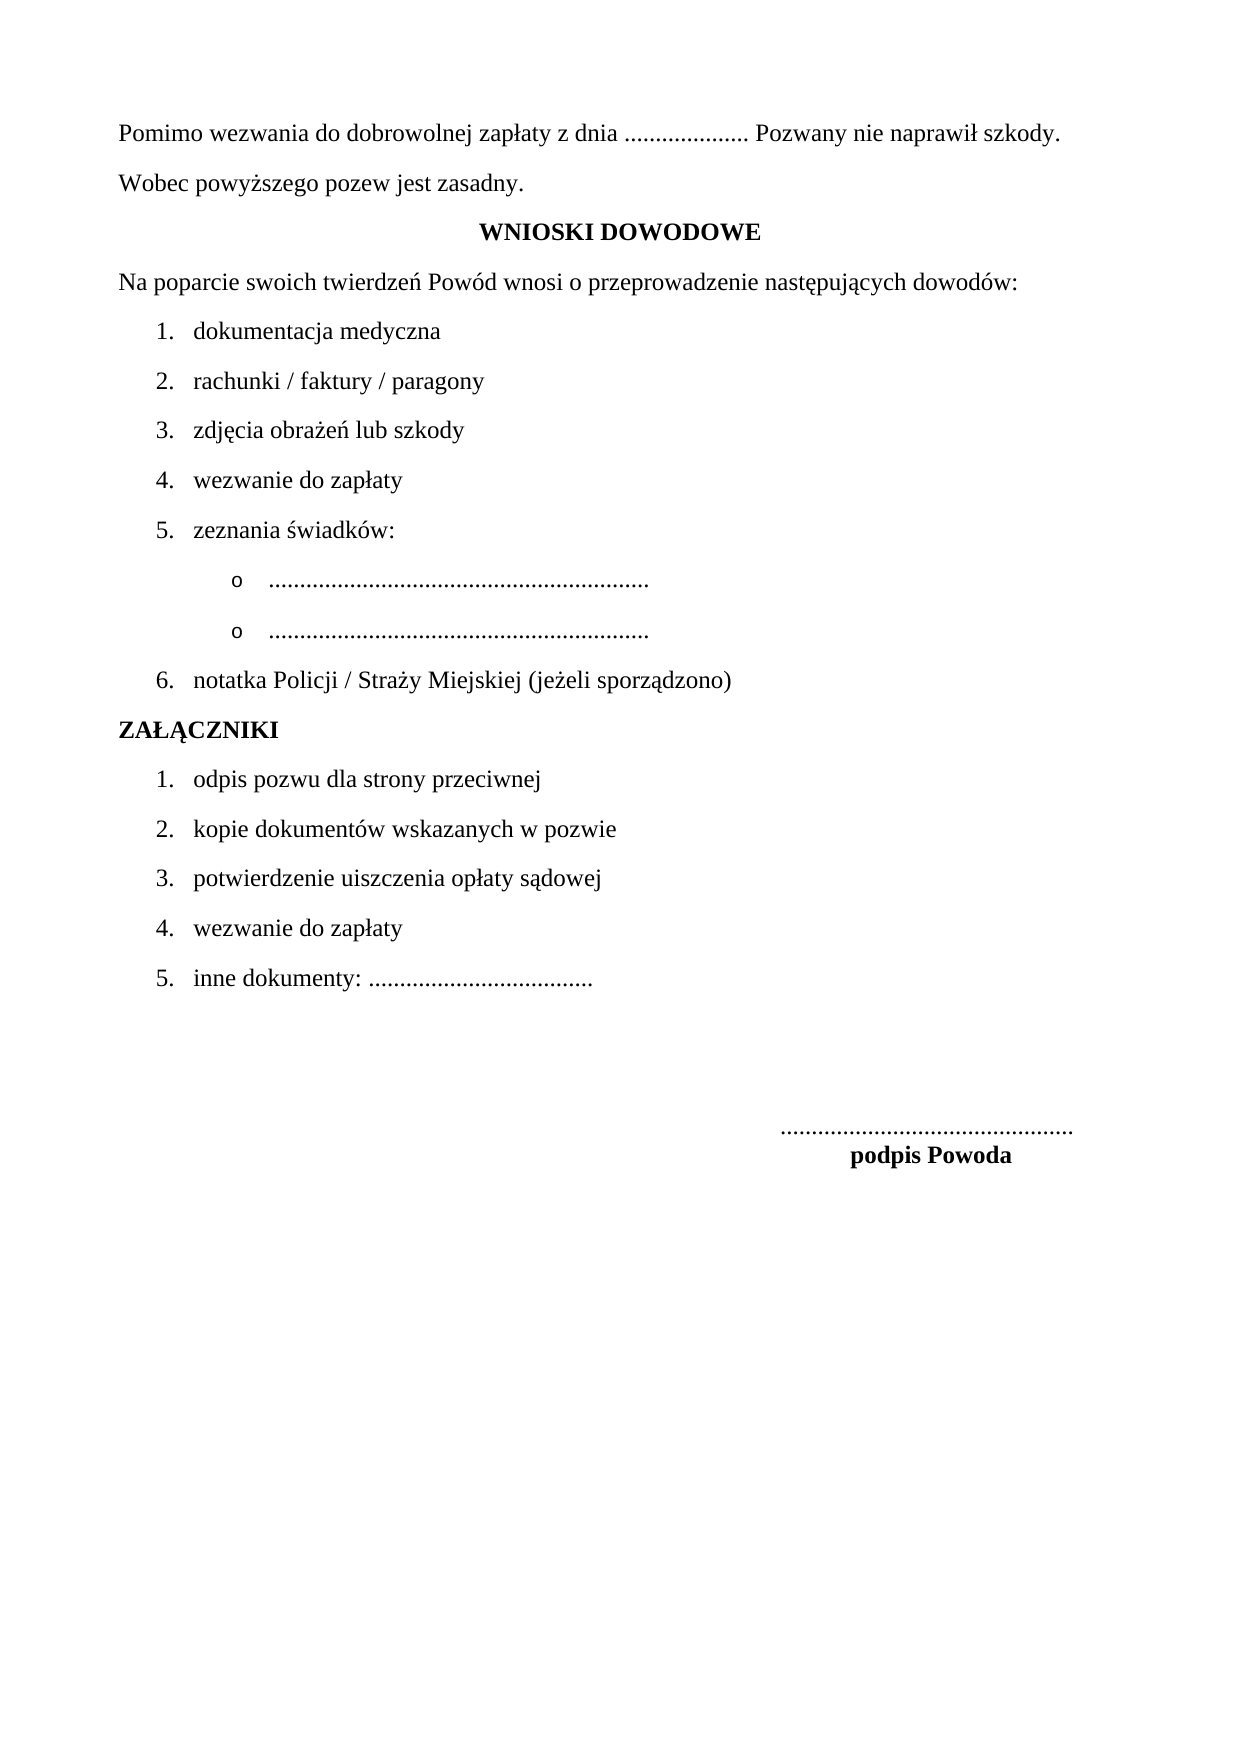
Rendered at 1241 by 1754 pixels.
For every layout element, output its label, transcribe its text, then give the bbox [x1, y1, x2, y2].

list kopie dokumentów wskazanych w pozwie [156, 814, 1122, 843]
text WNIOSKI DOWODOWE [118, 217, 1122, 246]
list rachunki / faktury / paragony [156, 366, 1122, 395]
list zdjęcia obrażeń lub szkody [156, 416, 1122, 444]
list inne dokumenty: .................................... [156, 963, 1122, 991]
list odpis pozwu dla strony przeciwnej [156, 764, 1122, 793]
list ............................................................. [231, 564, 1122, 594]
list potwierdzenie uiszczenia opłaty sądowej [156, 863, 1122, 892]
text ............................................... podpis Powoda [706, 1111, 1122, 1169]
text Wobec powyższego pozew jest zasadny. [118, 168, 1122, 196]
list ............................................................. [231, 615, 1122, 644]
text Na poparcie swoich twierdzeń Powód wnosi o przeprowadzenie następujących dowodów: [118, 267, 1122, 296]
list wezwanie do zapłaty [156, 913, 1122, 942]
text ZAŁĄCZNIKI [118, 715, 1122, 743]
list wezwanie do zapłaty [156, 465, 1122, 494]
text Pomimo wezwania do dobrowolnej zapłaty z dnia .................... Pozwany nie naprawił szkody. [118, 118, 1122, 147]
list dokumentacja medyczna [156, 316, 1122, 345]
list notatka Policji / Straży Miejskiej (jeżeli sporządzono) [156, 665, 1122, 694]
list zeznania świadków: [156, 515, 1122, 543]
